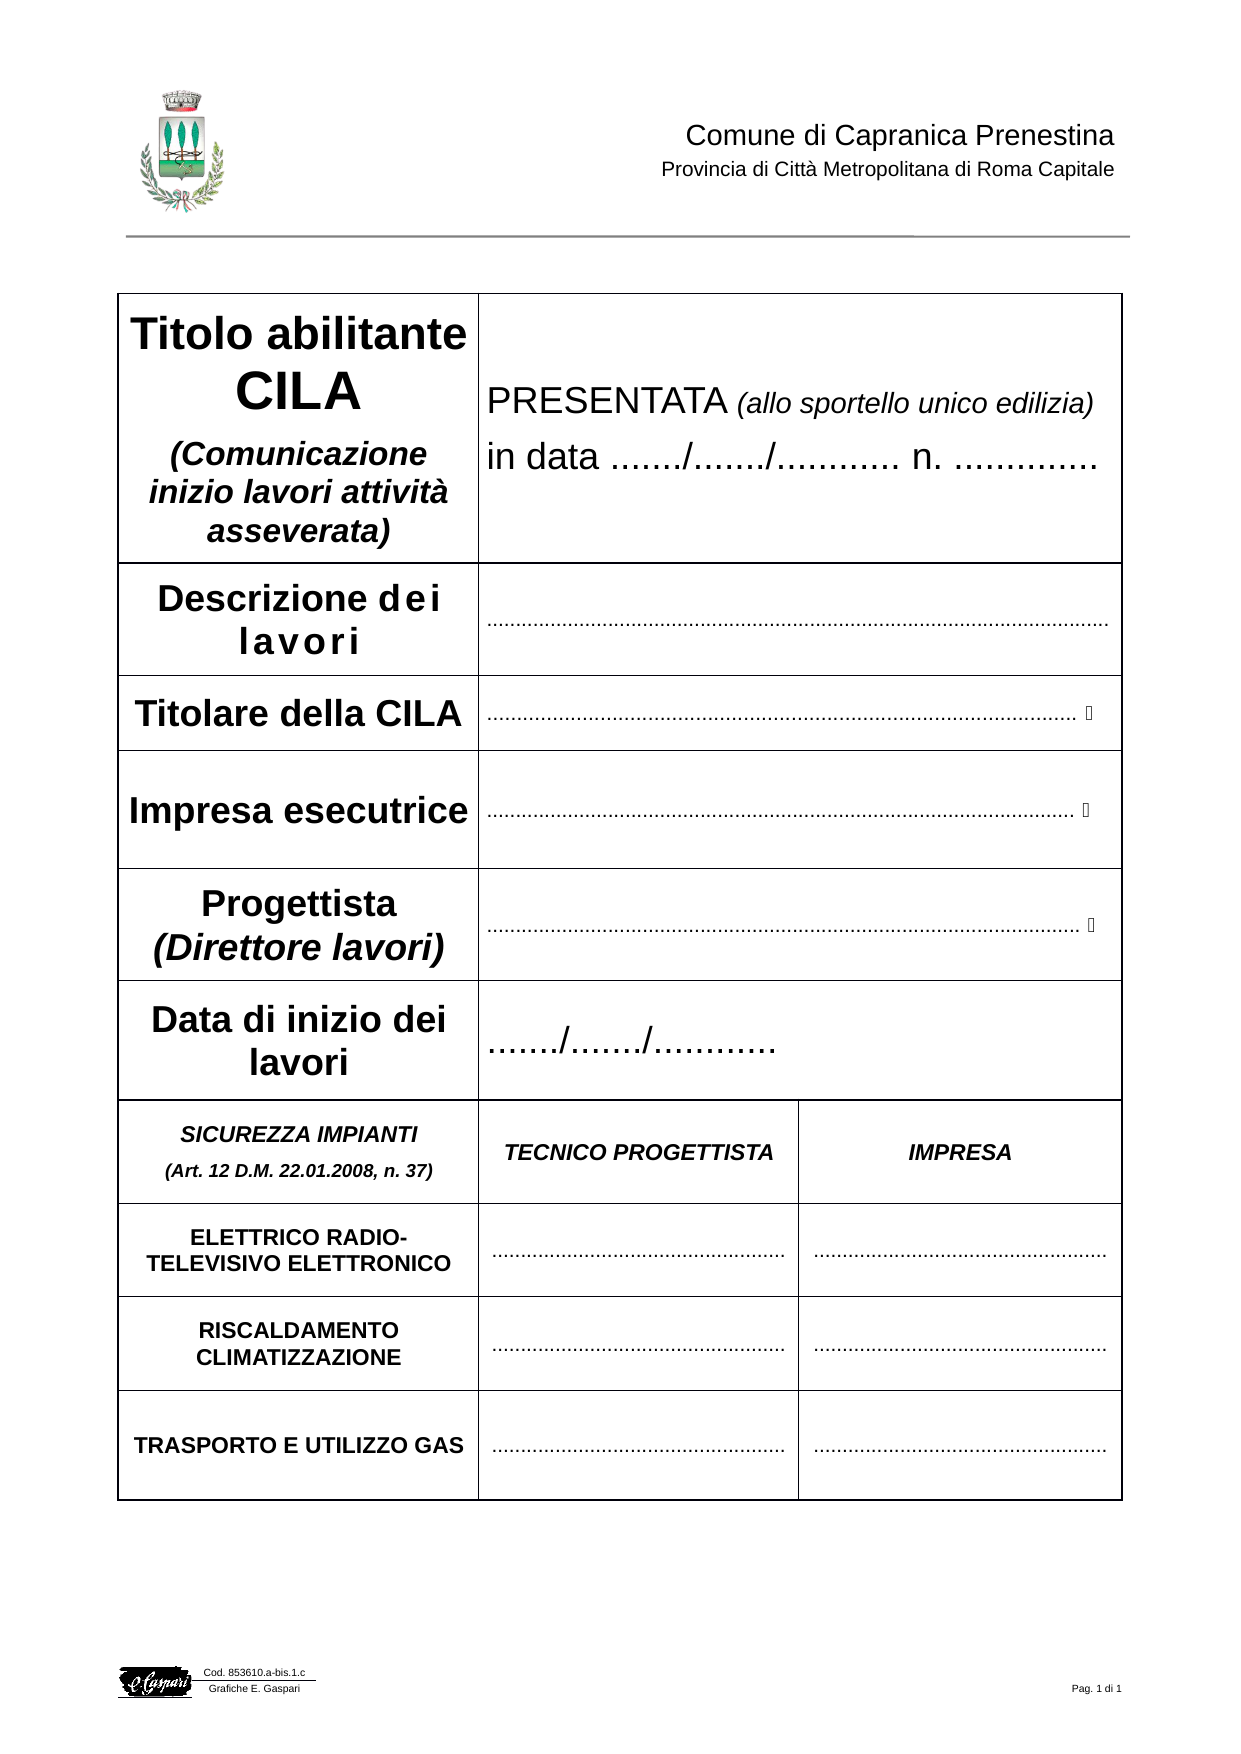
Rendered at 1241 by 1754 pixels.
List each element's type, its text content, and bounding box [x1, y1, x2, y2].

table_cell ................................................... [799, 1297, 1121, 1390]
table_cell Impresa esecutrice [119, 751, 478, 868]
table_cell TRASPORTO E UTILIZZO GAS [119, 1391, 478, 1498]
table_cell .......................................................................................................  [479, 869, 1121, 980]
table_cell ...................................................................................................  [479, 676, 1121, 750]
table_cell Titolare della CILA [119, 676, 478, 750]
table_cell IMPRESA [799, 1101, 1121, 1203]
table_cell Progettista (Direttore lavori) [119, 869, 478, 980]
table_cell Titolo abilitante CILA (Comunicazione inizio lavori attività asseverata) [119, 294, 478, 562]
table_header Comune di Capranica Prenestina Provincia di Città Metropolitana di Roma Capitale [118, 118, 1122, 293]
table_cell ................................................... [479, 1204, 798, 1296]
table_cell ......................................................................................................  [479, 751, 1121, 868]
table_cell SICUREZZA IMPIANTI (Art. 12 D.M. 22.01.2008, n. 37) [119, 1101, 478, 1203]
picture [118, 1665, 192, 1697]
table_cell Data di inizio dei lavori [119, 981, 478, 1098]
table_cell Descrizione dei lavori [119, 564, 478, 675]
table_cell TECNICO PROGETTISTA [479, 1101, 798, 1203]
table_cell ................................................... [479, 1391, 798, 1498]
table_cell ............................................................................................................ [479, 564, 1121, 675]
table_cell ................................................... [799, 1204, 1121, 1296]
table_cell RISCALDAMENTO CLIMATIZZAZIONE [119, 1297, 478, 1390]
table_cell ................................................... [479, 1297, 798, 1390]
table_cell ................................................... [799, 1391, 1121, 1498]
picture [130, 87, 232, 219]
table_cell PRESENTATA (allo sportello unico edilizia) in data ......./......./............ n. .............. [479, 294, 1121, 562]
table_cell ......./......./............ [479, 981, 1121, 1098]
table_cell ELETTRICO RADIO-TELEVISIVO ELETTRONICO [119, 1204, 478, 1296]
